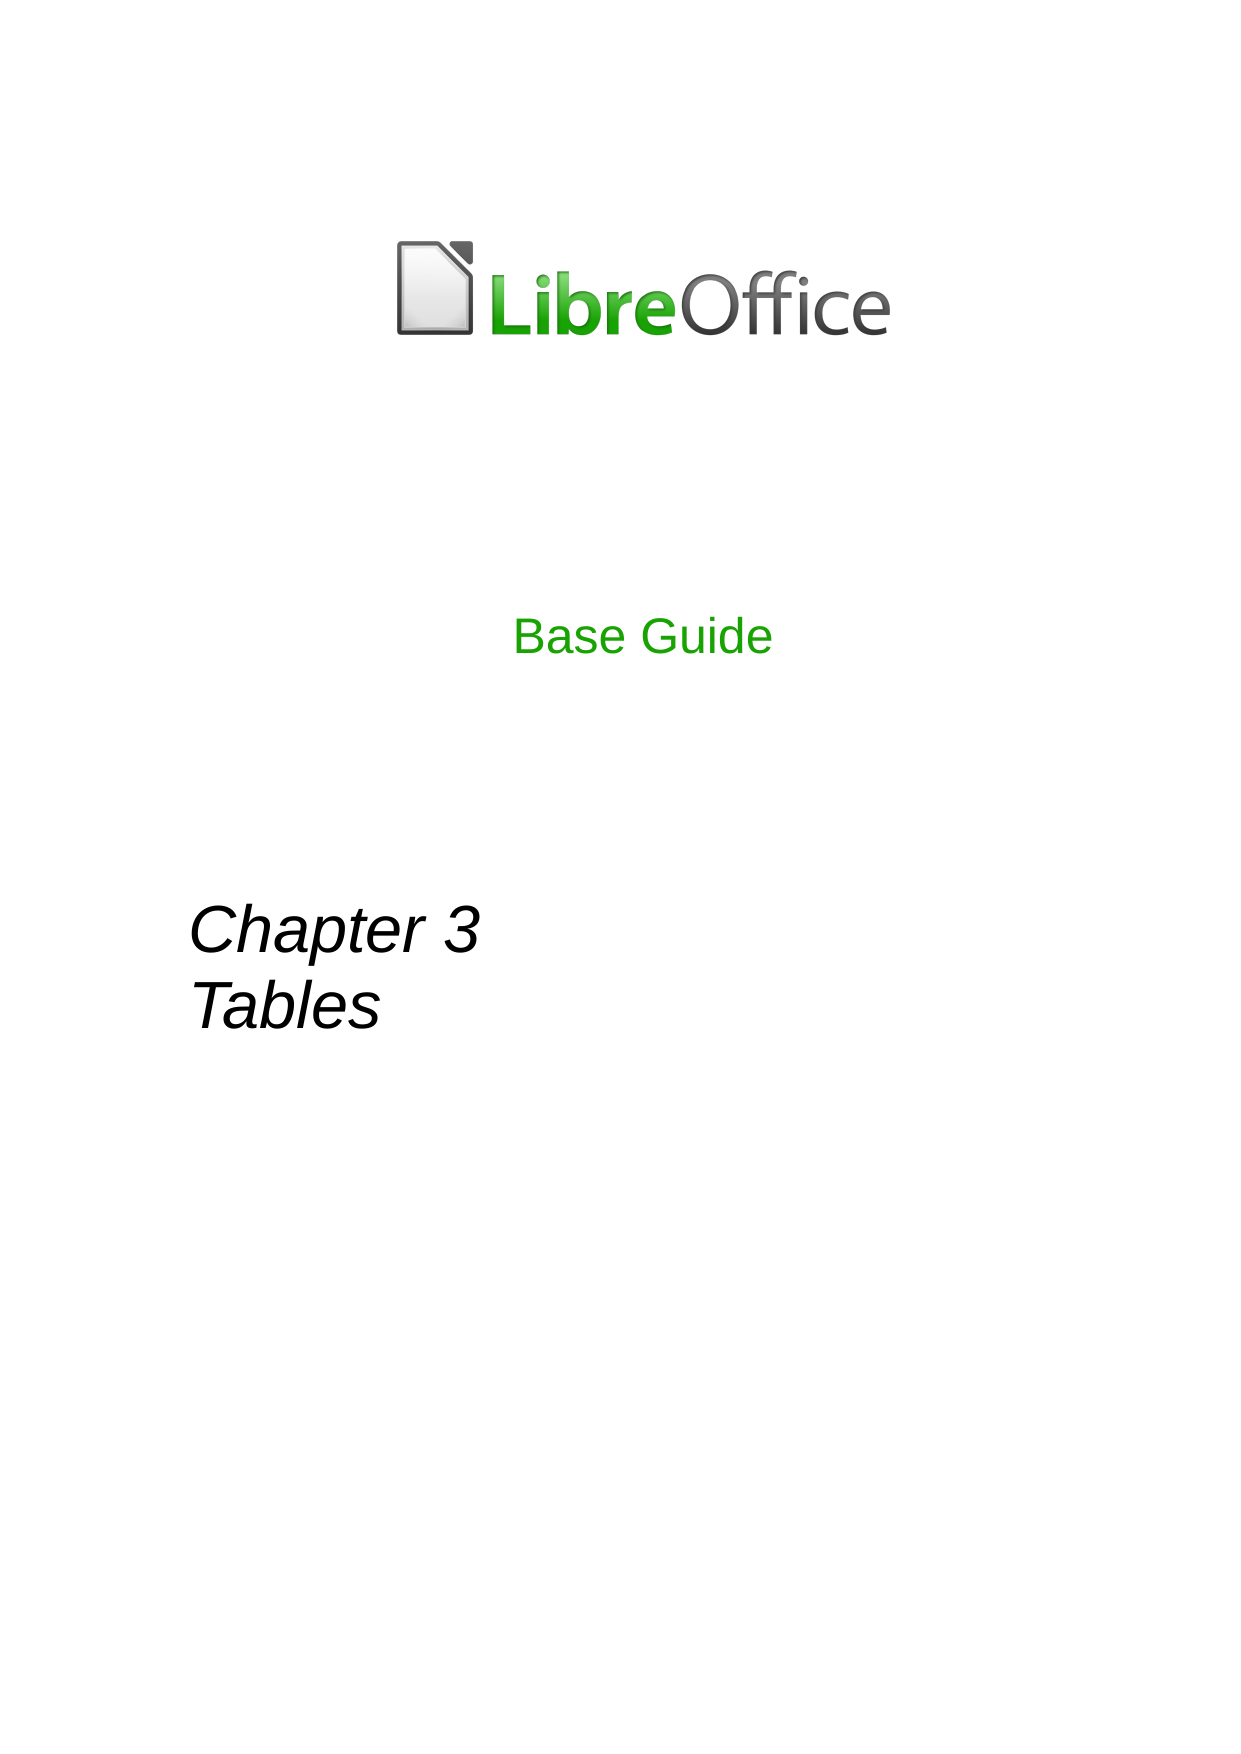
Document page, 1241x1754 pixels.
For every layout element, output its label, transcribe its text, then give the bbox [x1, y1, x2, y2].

title Chapter 3 Tables [188, 889, 1098, 1043]
text Base Guide [188, 607, 1098, 664]
picture [392, 236, 893, 342]
